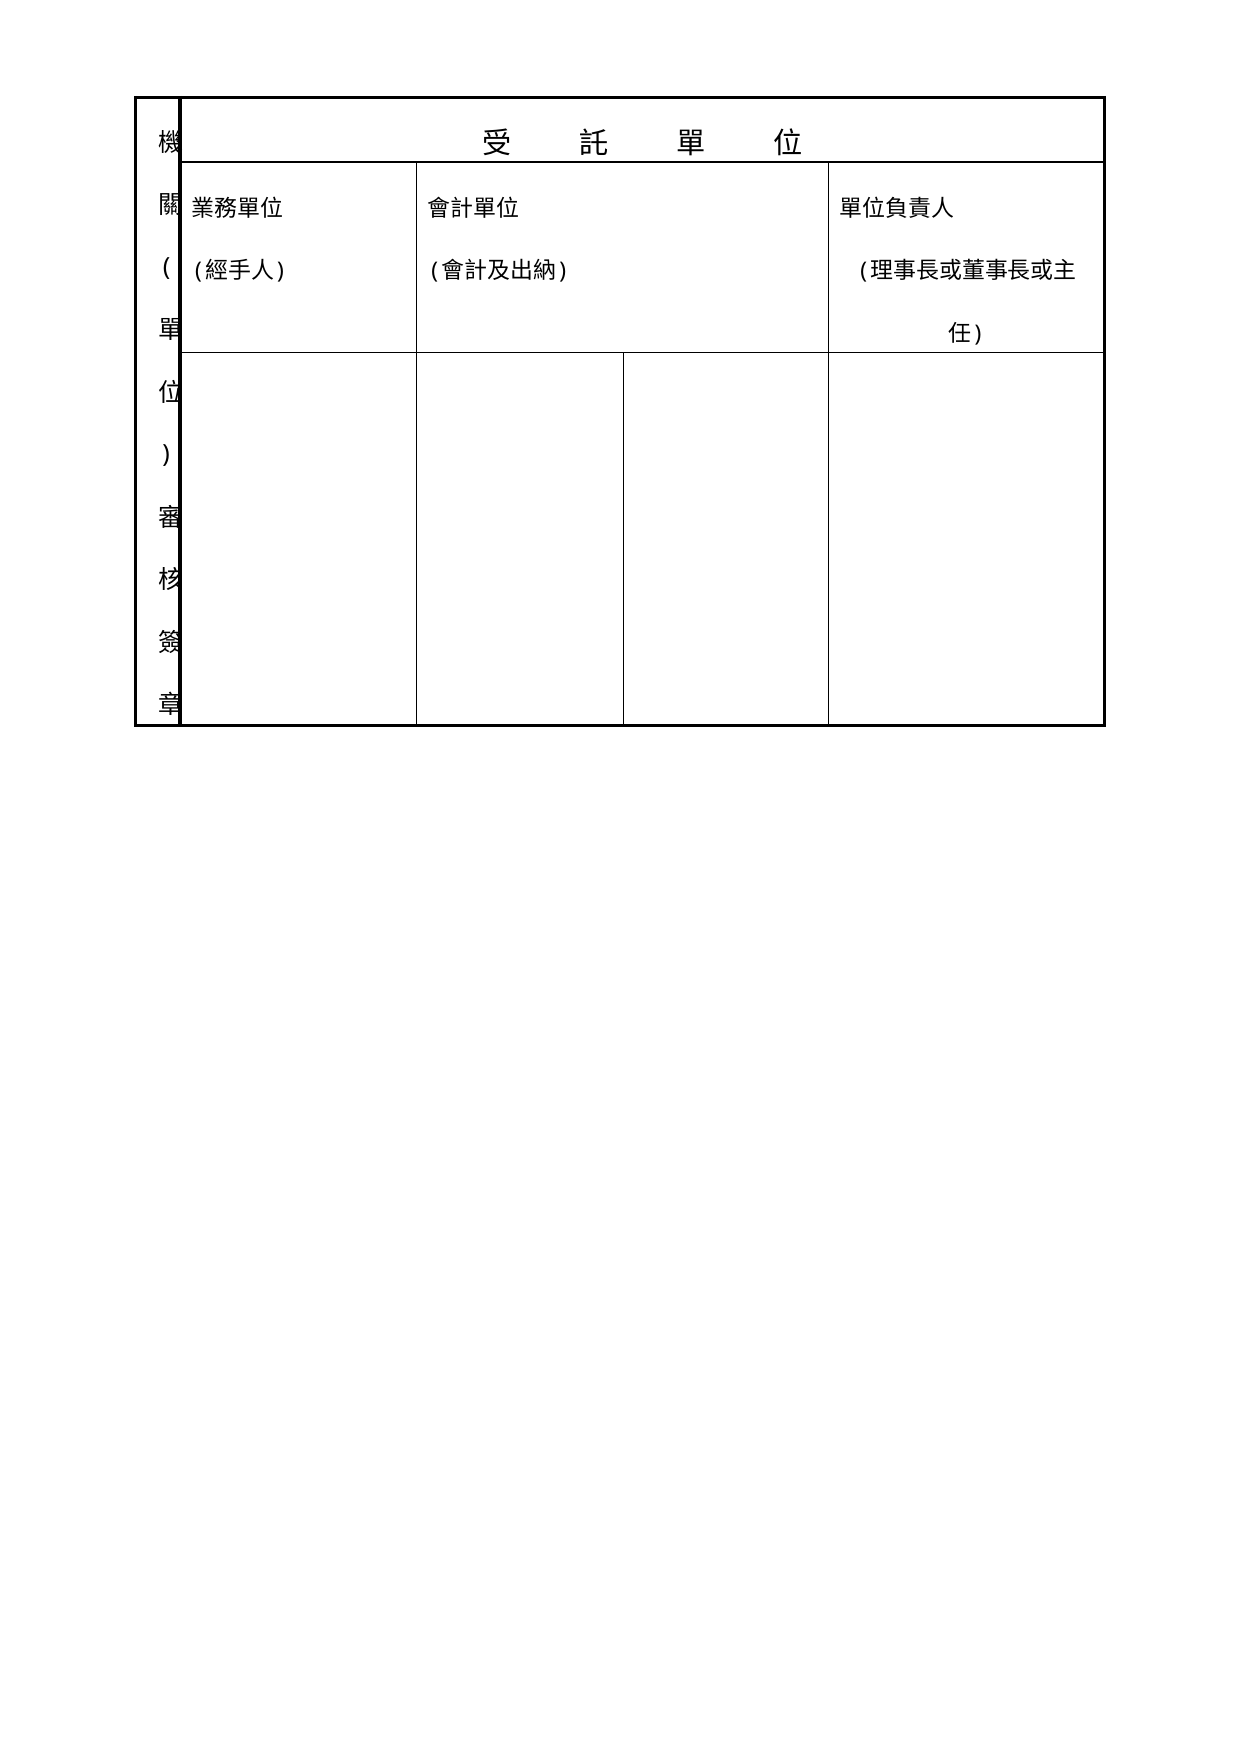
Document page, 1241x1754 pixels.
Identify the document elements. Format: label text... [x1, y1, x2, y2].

table_cell 會計單位 (會計及出納) [417, 163, 828, 352]
table_cell [829, 353, 1103, 724]
table_cell [624, 353, 828, 724]
table_header 機關(單位)審核簽章 [137, 99, 178, 724]
table_cell [182, 353, 416, 724]
table_cell 單位負責人 (理事長或董事長或主任) [829, 163, 1103, 352]
table_cell [417, 353, 623, 724]
table_cell 業務單位 (經手人) [182, 163, 416, 352]
table_header 受託單位 [182, 99, 1103, 161]
